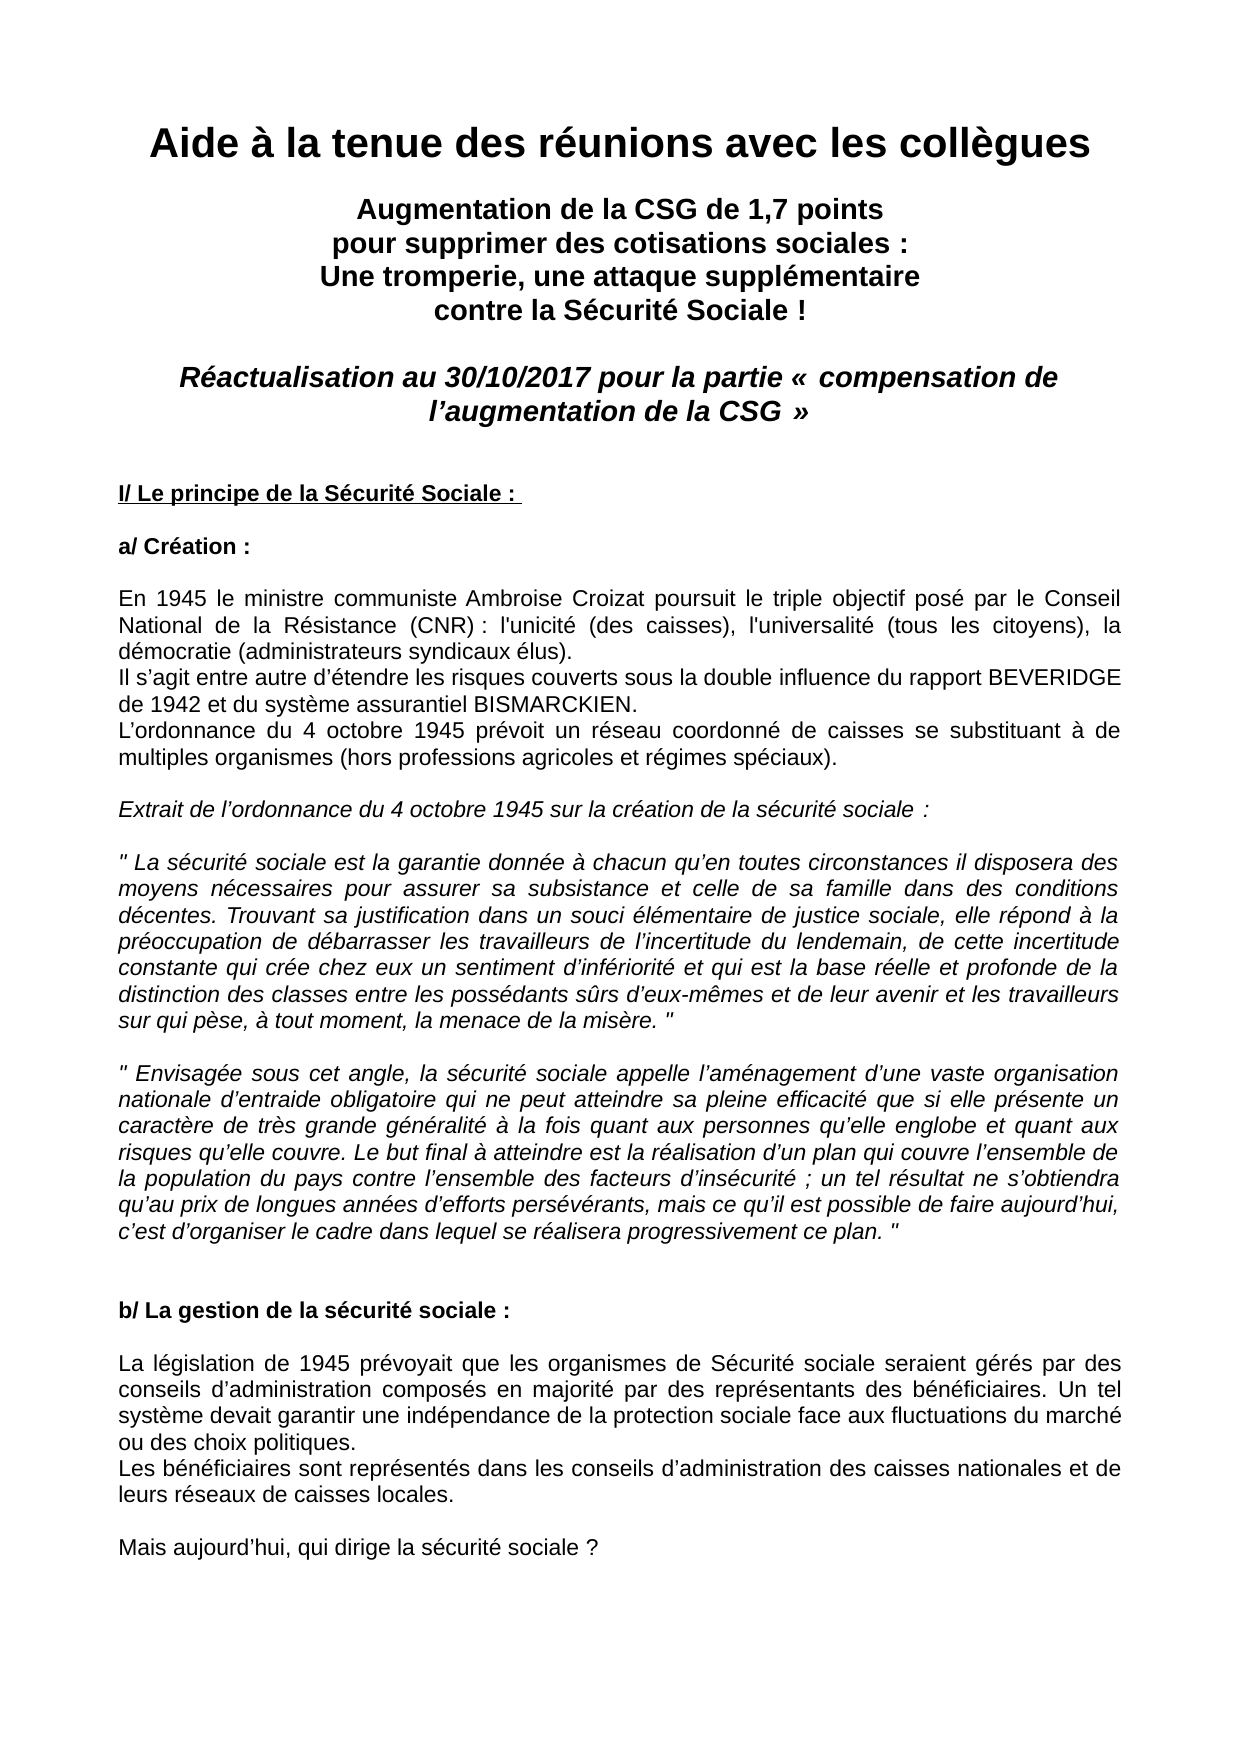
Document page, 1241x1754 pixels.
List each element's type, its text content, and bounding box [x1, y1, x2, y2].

text Augmentation de la CSG de 1,7 points [118, 192, 1122, 226]
text Aide à la tenue des réunions avec les collègues [118, 118, 1122, 166]
text La législation de 1945 prévoyait que les organismes de Sécurité sociale seraient gérés par des conseils d’administration composés en majorité par des représentants des bénéficiaires. Un tel système devait garantir une indépendance de la protection sociale face aux fluctuations du marché ou des choix politiques. [118, 1349, 1122, 1455]
text Une tromperie, une attaque supplémentaire [118, 259, 1122, 293]
text a/ Création : [118, 533, 1122, 559]
text Il s’agit entre autre d’étendre les risques couverts sous la double influence du rapport BEVERIDGE de 1942 et du système assurantiel BISMARCKIEN. [118, 664, 1122, 717]
text Mais aujourd’hui, qui dirige la sécurité sociale ? [118, 1534, 1122, 1560]
text b/ La gestion de la sécurité sociale : [118, 1297, 1122, 1323]
text I/ Le principe de la Sécurité Sociale : [118, 480, 1122, 506]
text L’ordonnance du 4 octobre 1945 prévoit un réseau coordonné de caisses se substituant à de multiples organismes (hors professions agricoles et régimes spéciaux). [118, 717, 1122, 770]
text " La sécurité sociale est la garantie donnée à chacun qu’en toutes circonstances il disposera des moyens nécessaires pour assurer sa subsistance et celle de sa famille dans des conditions décentes. Trouvant sa justification dans un souci élémentaire de justice sociale, elle répond à la préoccupation de débarrasser les travailleurs de l’incertitude du lendemain, de cette incertitude constante qui crée chez eux un sentiment d’infériorité et qui est la base réelle et profonde de la distinction des classes entre les possédants sûrs d’eux-mêmes et de leur avenir et les travailleurs sur qui pèse, à tout moment, la menace de la misère. " [118, 849, 1122, 1033]
text pour supprimer des cotisations sociales : [118, 226, 1122, 259]
text Réactualisation au 30/10/2017 pour la partie « compensation de l’augmentation de la CSG » [118, 360, 1122, 427]
text contre la Sécurité Sociale ! [118, 293, 1122, 327]
text En 1945 le ministre communiste Ambroise Croizat poursuit le triple objectif posé par le Conseil National de la Résistance (CNR) : l'unicité (des caisses), l'universalité (tous les citoyens), la démocratie (administrateurs syndicaux élus). [118, 585, 1122, 664]
text " Envisagée sous cet angle, la sécurité sociale appelle l’aménagement d’une vaste organisation nationale d’entraide obligatoire qui ne peut atteindre sa pleine efficacité que si elle présente un caractère de très grande généralité à la fois quant aux personnes qu’elle englobe et quant aux risques qu’elle couvre. Le but final à atteindre est la réalisation d’un plan qui couvre l’ensemble de la population du pays contre l’ensemble des facteurs d’insécurité ; un tel résultat ne s’obtiendra qu’au prix de longues années d’efforts persévérants, mais ce qu’il est possible de faire aujourd’hui, c’est d’organiser le cadre dans lequel se réalisera progressivement ce plan. " [118, 1060, 1122, 1244]
text Les bénéficiaires sont représentés dans les conseils d’administration des caisses nationales et de leurs réseaux de caisses locales. [118, 1455, 1122, 1508]
text Extrait de l’ordonnance du 4 octobre 1945 sur la création de la sécurité sociale : [118, 796, 1122, 822]
